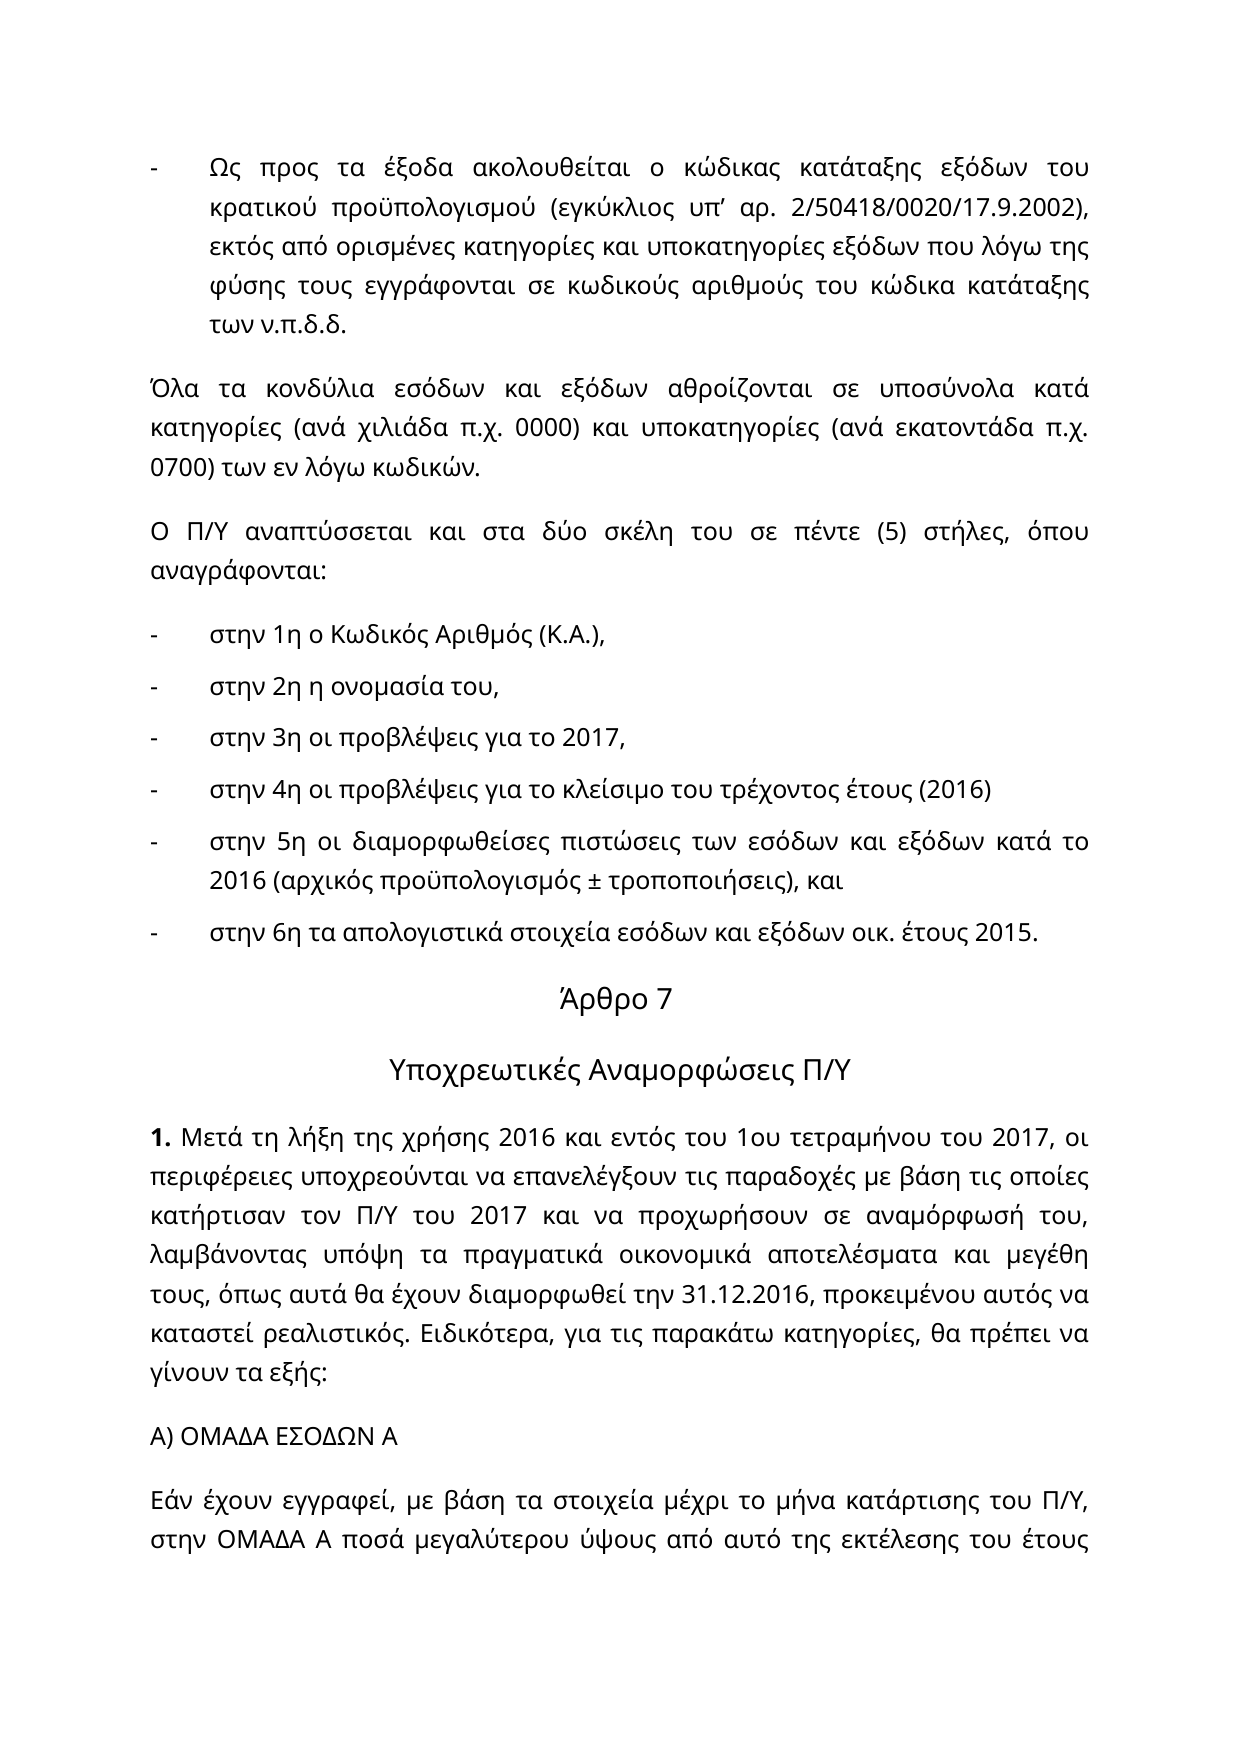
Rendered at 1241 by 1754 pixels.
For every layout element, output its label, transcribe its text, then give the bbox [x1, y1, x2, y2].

list - στην 2η η ονομασία του, [150, 668, 1090, 702]
text Ο Π/Υ αναπτύσσεται και στα δύο σκέλη του σε πέντε (5) στήλες, όπου αναγράφονται: [150, 513, 1090, 587]
list - στην 5η οι διαμορφωθείσες πιστώσεις των εσόδων και εξόδων κατά το 2016 (αρχικός προϋπολογισμός ± τροποποιήσεις), και [150, 823, 1090, 897]
list - στην 4η οι προβλέψεις για το κλείσιμο του τρέχοντος έτους (2016) [150, 772, 1090, 806]
list - Ως προς τα έξοδα ακολουθείται ο κώδικας κατάταξης εξόδων του κρατικού προϋπολογισμού (εγκύκλιος υπ’ αρ. 2/50418/0020/17.9.2002), εκτός από ορισμένες κατηγορίες και υποκατηγορίες εξόδων που λόγω της φύσης τους εγγράφονται σε κωδικούς αριθμούς του κώδικα κατάταξης των ν.π.δ.δ. [150, 150, 1090, 341]
list - στην 3η οι προβλέψεις για το 2017, [150, 720, 1090, 754]
text Όλα τα κονδύλια εσόδων και εξόδων αθροίζονται σε υποσύνολα κατά κατηγορίες (ανά χιλιάδα π.χ. 0000) και υποκατηγορίες (ανά εκατοντάδα π.χ. 0700) των εν λόγω κωδικών. [150, 371, 1090, 483]
list - στην 6η τα απολογιστικά στοιχεία εσόδων και εξόδων οικ. έτους 2015. [150, 914, 1090, 948]
subtitle Άρθρο 7 [150, 978, 1090, 1018]
text Α) ΟΜΑΔΑ ΕΣΟΔΩΝ Α [150, 1419, 1090, 1453]
text Εάν έχουν εγγραφεί, με βάση τα στοιχεία μέχρι το μήνα κατάρτισης του Π/Υ, στην ΟΜΑΔΑ Α ποσά μεγαλύτερου ύψους από αυτό της εκτέλεσης του έτους [150, 1483, 1090, 1556]
subtitle Υποχρεωτικές Αναμορφώσεις Π/Υ [150, 1049, 1090, 1089]
text 1. Μετά τη λήξη της χρήσης 2016 και εντός του 1ου τετραμήνου του 2017, οι περιφέρειες υποχρεούνται να επανελέγξουν τις παραδοχές με βάση τις οποίες κατήρτισαν τον Π/Υ του 2017 και να προχωρήσουν σε αναμόρφωσή του, λαμβάνοντας υπόψη τα πραγματικά οικονομικά αποτελέσματα και μεγέθη τους, όπως αυτά θα έχουν διαμορφωθεί την 31.12.2016, προκειμένου αυτός να καταστεί ρεαλιστικός. Ειδικότερα, για τις παρακάτω κατηγορίες, θα πρέπει να γίνουν τα εξής: [150, 1119, 1090, 1389]
list - στην 1η ο Κωδικός Αριθμός (Κ.Α.), [150, 617, 1090, 651]
